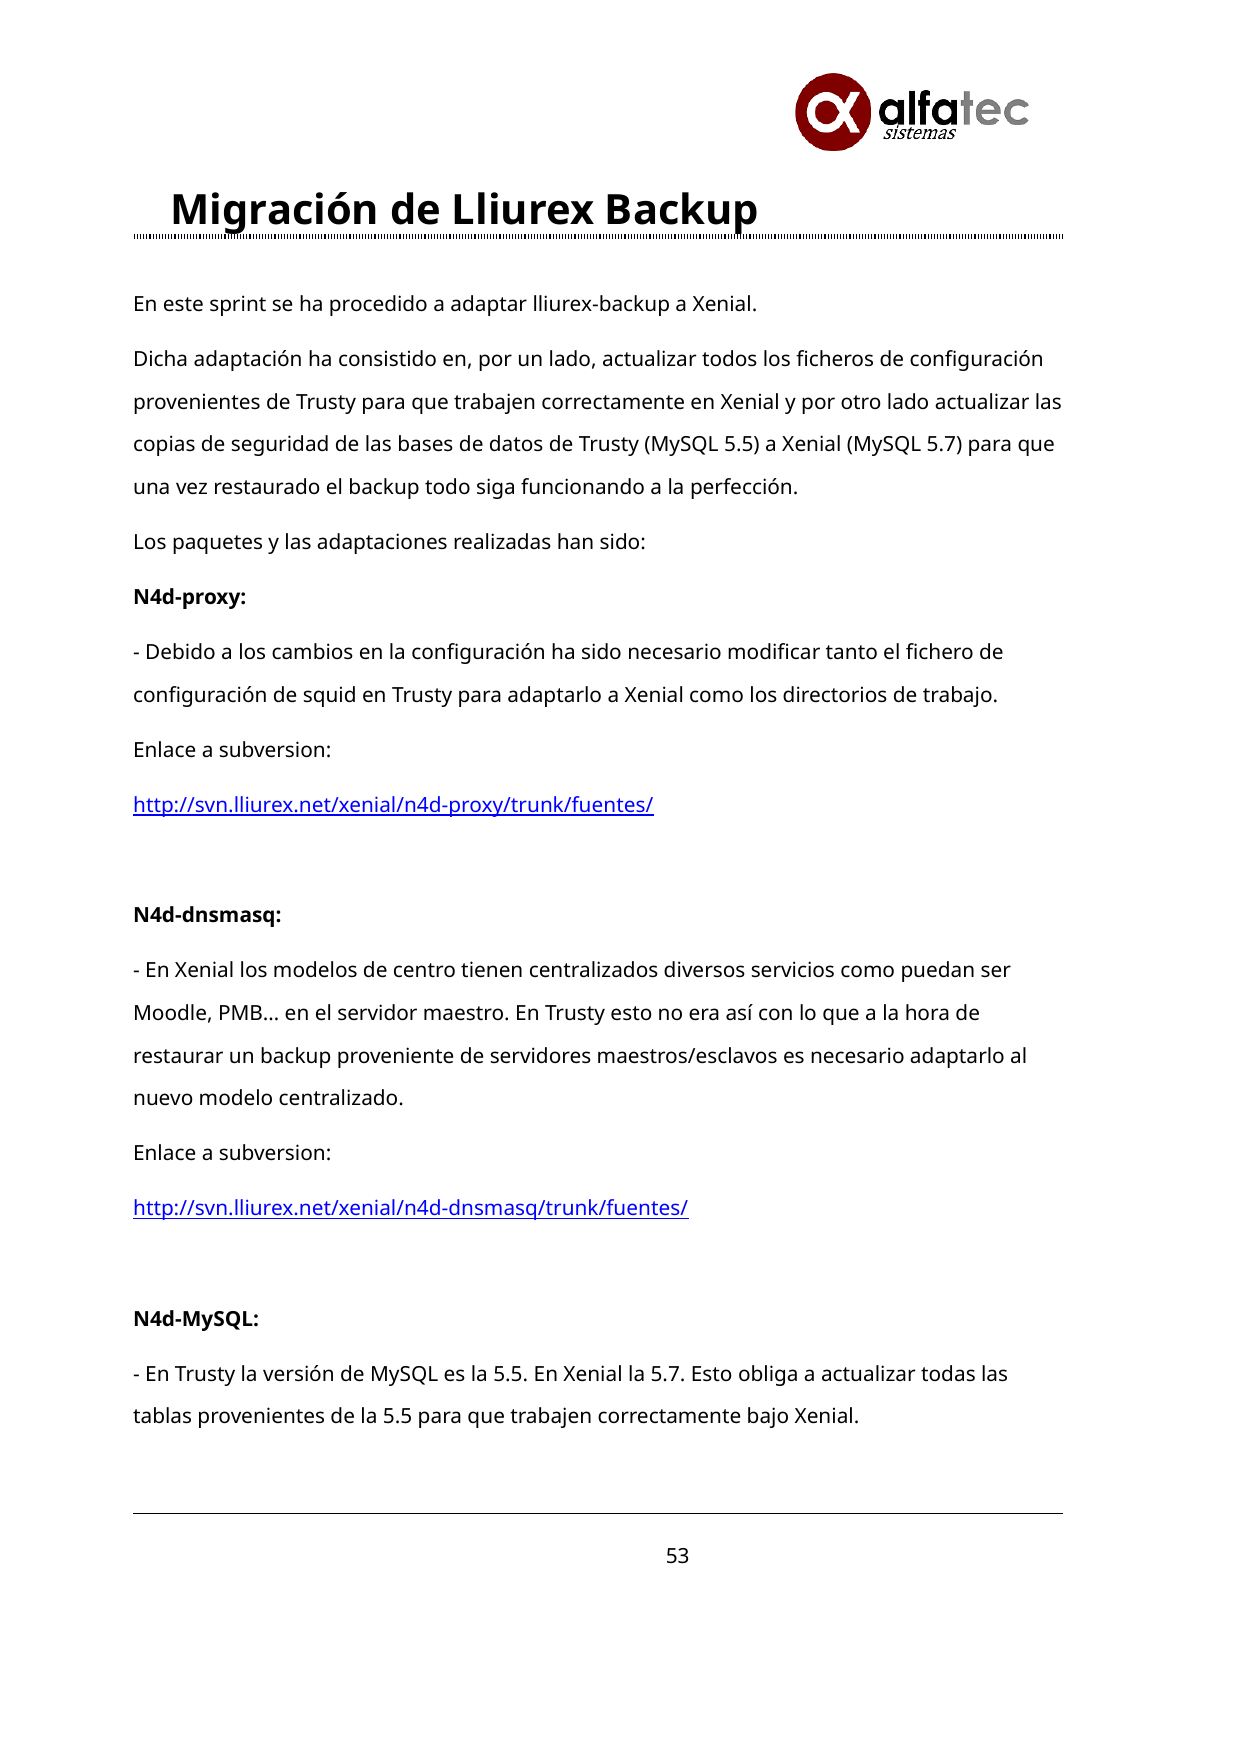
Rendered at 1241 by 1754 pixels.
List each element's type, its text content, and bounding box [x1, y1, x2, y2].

picture [795, 73, 1031, 151]
text Los paquetes y las adaptaciones realizadas han sido: [133, 527, 1063, 556]
text - Debido a los cambios en la configuración ha sido necesario modificar tanto el fichero de configuración de squid en Trusty para adaptarlo a Xenial como los directorios de trabajo. [133, 637, 1063, 708]
text Enlace a subversion: [133, 1138, 1063, 1167]
text http://svn.lliurex.net/xenial/n4d-proxy/trunk/fuentes/ [133, 790, 1063, 819]
text N4d-MySQL: [133, 1304, 1063, 1332]
text http://svn.lliurex.net/xenial/n4d-dnsmasq/trunk/fuentes/ [133, 1193, 1063, 1222]
text - En Trusty la versión de MySQL es la 5.5. En Xenial la 5.7. Esto obliga a actualizar todas las tablas provenientes de la 5.5 para que trabajen correctamente bajo Xenial. [133, 1359, 1063, 1430]
subtitle Migración de Lliurex Backup [133, 191, 1063, 239]
text N4d-dnsmasq: [133, 900, 1063, 929]
text N4d-proxy: [133, 582, 1063, 611]
text Enlace a subversion: [133, 735, 1063, 763]
text Dicha adaptación ha consistido en, por un lado, actualizar todos los ficheros de configuración provenientes de Trusty para que trabajen correctamente en Xenial y por otro lado actualizar las copias de seguridad de las bases de datos de Trusty (MySQL 5.5) a Xenial (MySQL 5.7) para que una vez restaurado el backup todo siga funcionando a la perfección. [133, 344, 1063, 501]
text - En Xenial los modelos de centro tienen centralizados diversos servicios como puedan ser Moodle, PMB… en el servidor maestro. En Trusty esto no era así con lo que a la hora de restaurar un backup proveniente de servidores maestros/esclavos es necesario adaptarlo al nuevo modelo centralizado. [133, 956, 1063, 1112]
text En este sprint se ha procedido a adaptar lliurex-backup a Xenial. [133, 289, 1063, 318]
